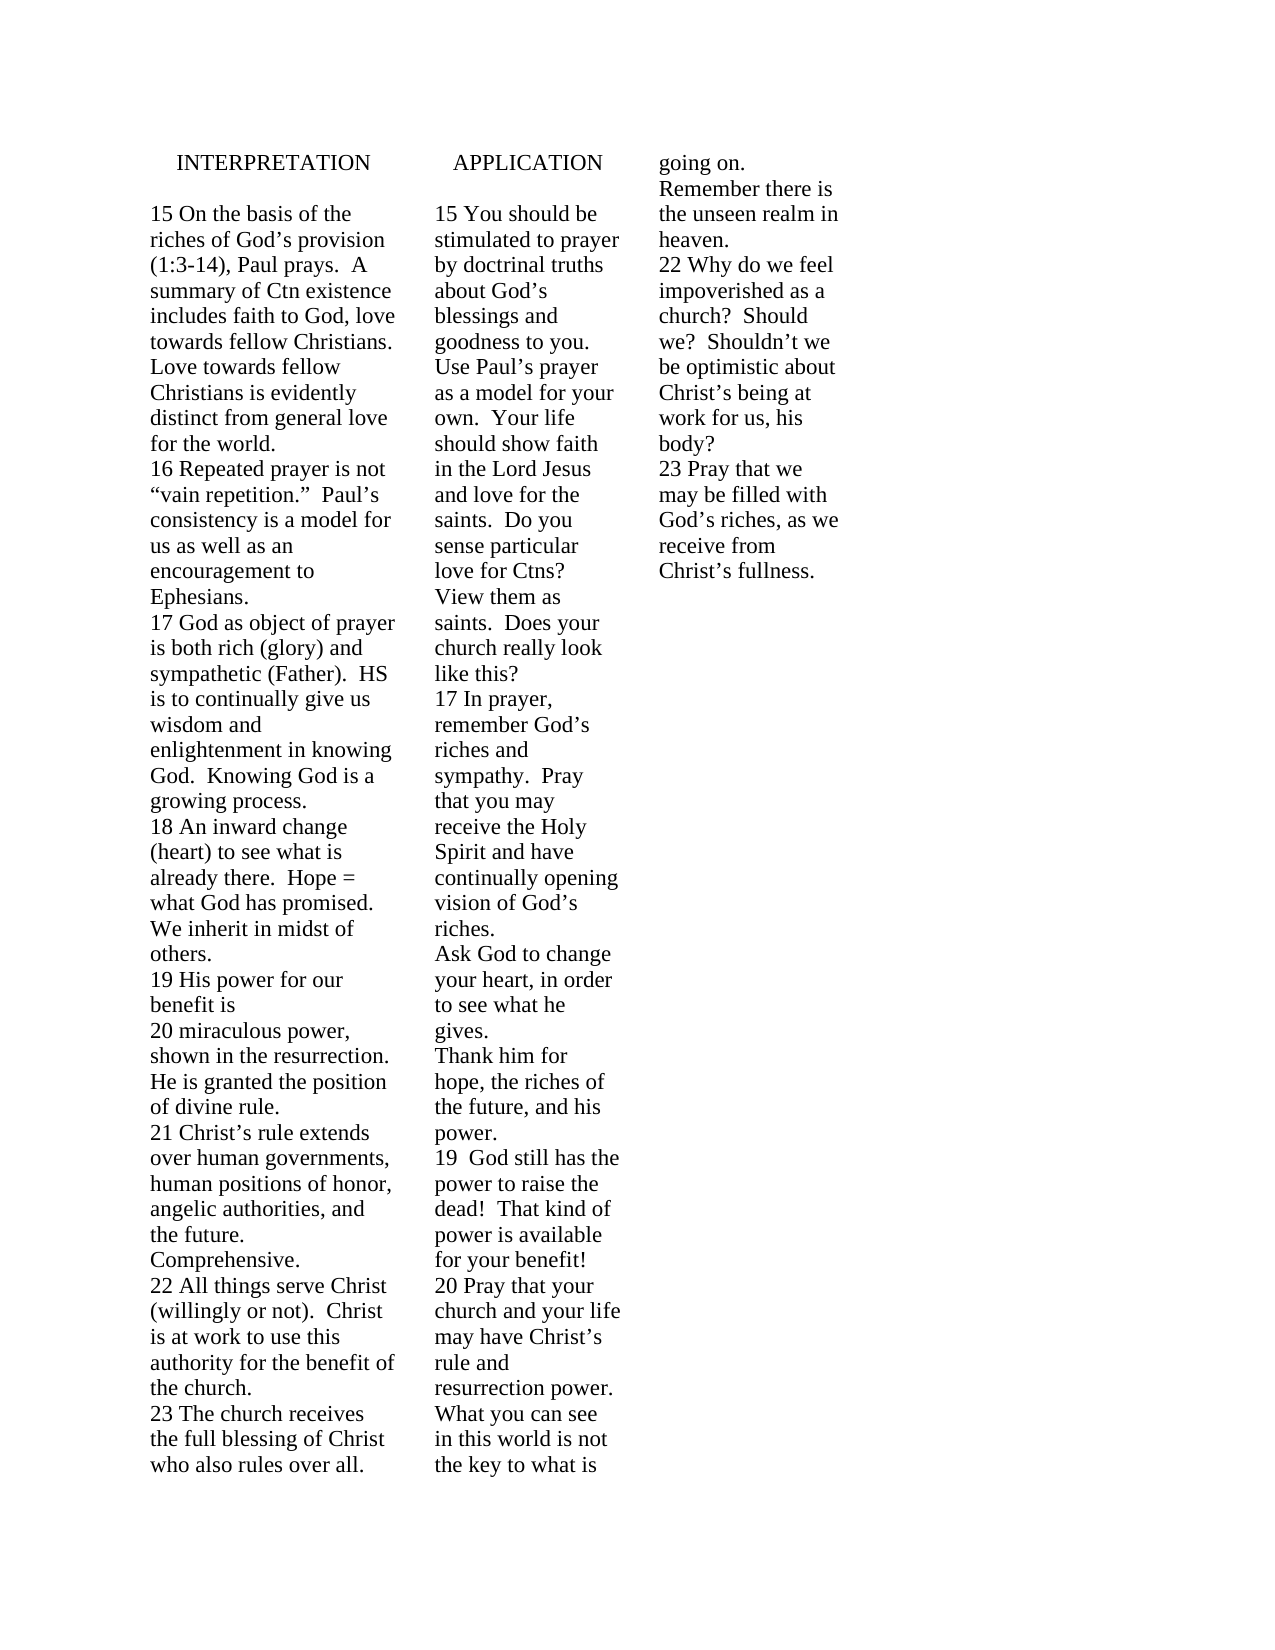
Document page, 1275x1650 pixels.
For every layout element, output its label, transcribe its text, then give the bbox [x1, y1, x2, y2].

text going on. Remember there is the unseen realm in heaven. [658, 150, 845, 252]
text 23 Pray that we may be filled with God’s riches, as we receive from Christ’s fullness. [658, 456, 845, 584]
text 17 God as object of prayer is both rich (glory) and sympathetic (Father). HS is to continually give us wisdom and enlightenment in knowing God. Knowing God is a growing process. [150, 609, 397, 813]
text 19 God still has the power to raise the dead! That kind of power is available for your benefit! [434, 1145, 621, 1273]
text Application [434, 150, 621, 176]
text 19 His power for our benefit is [150, 967, 397, 1018]
text Thank him for hope, the riches of the future, and his power. [434, 1043, 621, 1145]
text Interpretation [150, 150, 397, 176]
text 15 You should be stimulated to prayer by doctrinal truths about God’s blessings and goodness to you. Use Paul’s prayer as a model for your own. Your life should show faith in the Lord Jesus and love for the saints. Do you sense particular love for Ctns? View them as saints. Does your church really look like this? [434, 201, 621, 686]
text 22 Why do we feel impoverished as a church? Should we? Shouldn’t we be optimistic about Christ’s being at work for us, his body? [658, 252, 845, 456]
text 20 miraculous power, shown in the resurrection. He is granted the position of divine rule. [150, 1018, 397, 1120]
text 16 Repeated prayer is not “vain repetition.” Paul’s consistency is a model for us as well as an encouragement to Ephesians. [150, 456, 397, 609]
text 15 On the basis of the riches of God’s provision (1:3-14), Paul prays. A summary of Ctn existence includes faith to God, love towards fellow Christians. Love towards fellow Christians is evidently distinct from general love for the world. [150, 201, 397, 456]
text 23 The church receives the full blessing of Christ who also rules over all. [150, 1401, 397, 1477]
text 22 All things serve Christ (willingly or not). Christ is at work to use this authority for the benefit of the church. [150, 1273, 397, 1401]
text 21 Christ’s rule extends over human governments, human positions of honor, angelic authorities, and the future. Comprehensive. [150, 1120, 397, 1273]
text 20 Pray that your church and your life may have Christ’s rule and resurrection power. What you can see in this world is not the key to what is [434, 1273, 621, 1477]
text 18 An inward change (heart) to see what is already there. Hope = what God has promised. We inherit in midst of others. [150, 813, 397, 967]
text 17 In prayer, remember God’s riches and sympathy. Pray that you may receive the Holy Spirit and have continually opening vision of God’s riches. [434, 686, 621, 941]
text Ask God to change your heart, in order to see what he gives. [434, 941, 621, 1043]
